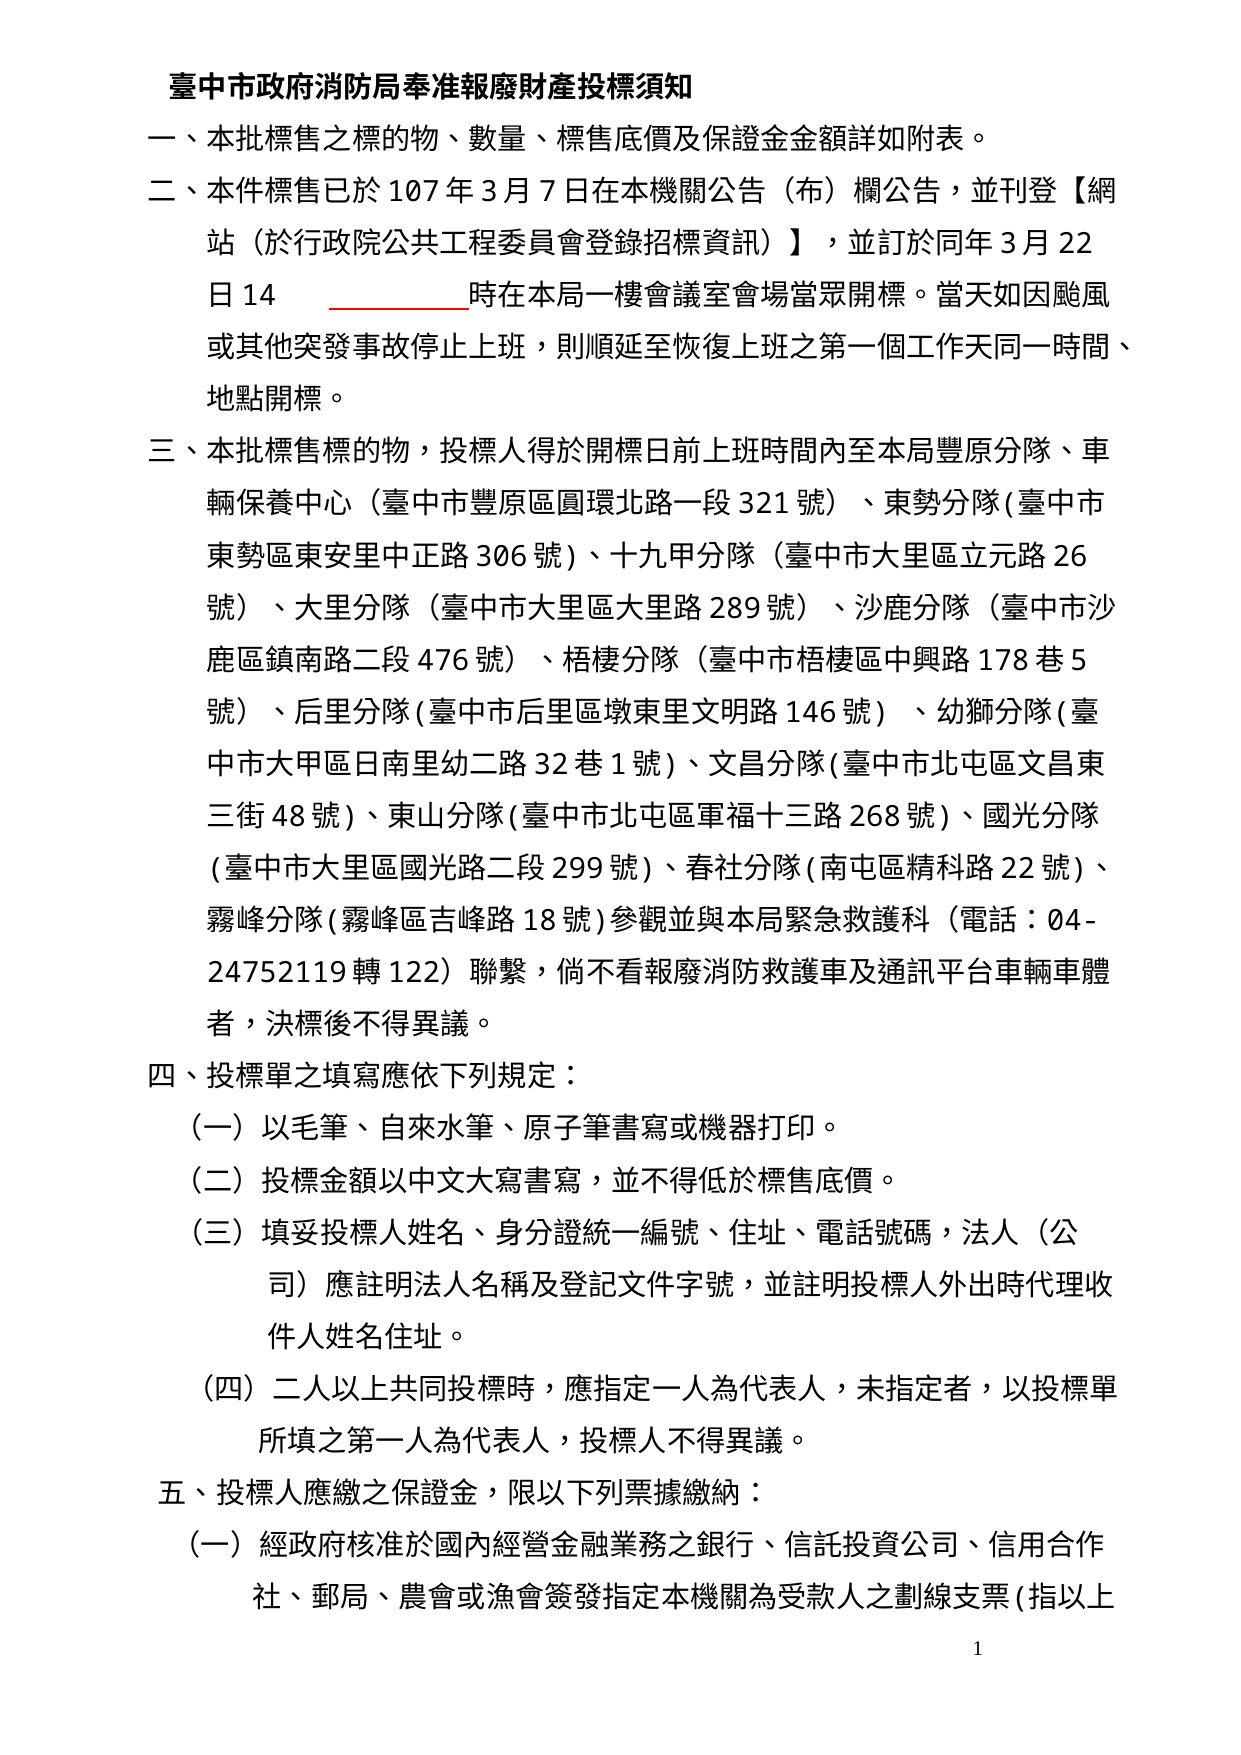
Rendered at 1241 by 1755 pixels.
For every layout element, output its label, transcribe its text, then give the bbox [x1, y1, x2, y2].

text 三、本批標售標的物，投標人得於開標日前上班時間內至本局豐原分隊、車輛保養中心（臺中市豐原區圓環北路一段321號）、東勢分隊(臺中市東勢區東安里中正路306號)、十九甲分隊（臺中市大里區立元路26號）、大里分隊（臺中市大里區大里路289號）、沙鹿分隊（臺中市沙鹿區鎮南路二段476號）、梧棲分隊（臺中市梧棲區中興路178巷5號）、后里分隊(臺中市后里區墩東里文明路146號) 、幼獅分隊(臺中市大甲區日南里幼二路32巷1號)、文昌分隊(臺中市北屯區文昌東三街48號)、東山分隊(臺中市北屯區軍福十三路268號)、國光分隊(臺中市大里區國光路二段299號)、春社分隊(南屯區精科路22號)、霧峰分隊(霧峰區吉峰路18號)參觀並與本局緊急救護科（電話：04-24752119轉122）聯繫，倘不看報廢消防救護車及通訊平台車輛車體者，決標後不得異議。 [148, 420, 1122, 1045]
text （四）二人以上共同投標時，應指定一人為代表人，未指定者，以投標單所填之第一人為代表人，投標人不得異議。 [185, 1358, 1122, 1462]
text 五、投標人應繳之保證金，限以下列票據繳納： [157, 1462, 1122, 1514]
text （一）以毛筆、自來水筆、原子筆書寫或機器打印。 [174, 1097, 1122, 1149]
text （三）填妥投標人姓名、身分證統一編號、住址、電話號碼，法人（公司）應註明法人名稱及登記文件字號，並註明投標人外出時代理收件人姓名住址。 [174, 1201, 1122, 1358]
text 一、本批標售之標的物、數量、標售底價及保證金金額詳如附表。 [148, 108, 1122, 160]
text （一）經政府核准於國內經營金融業務之銀行、信託投資公司、信用合作社、郵局、農會或漁會簽發指定本機關為受款人之劃線支票(指以上 [171, 1514, 1122, 1618]
text 四、投標單之填寫應依下列規定： [148, 1045, 1122, 1097]
text 臺中市政府消防局奉准報廢財產投標須知 [168, 56, 1122, 108]
text （二）投標金額以中文大寫書寫，並不得低於標售底價。 [174, 1149, 1122, 1201]
text 二、本件標售已於107年3月7日在本機關公告（布）欄公告，並刊登【網站（於行政院公共工程委員會登錄招標資訊）】，並訂於同年3月22日14 時在本局一樓會議室會場當眾開標。當天如因颱風或其他突發事故停止上班，則順延至恢復上班之第一個工作天同一時間、地點開標。 [148, 160, 1122, 420]
